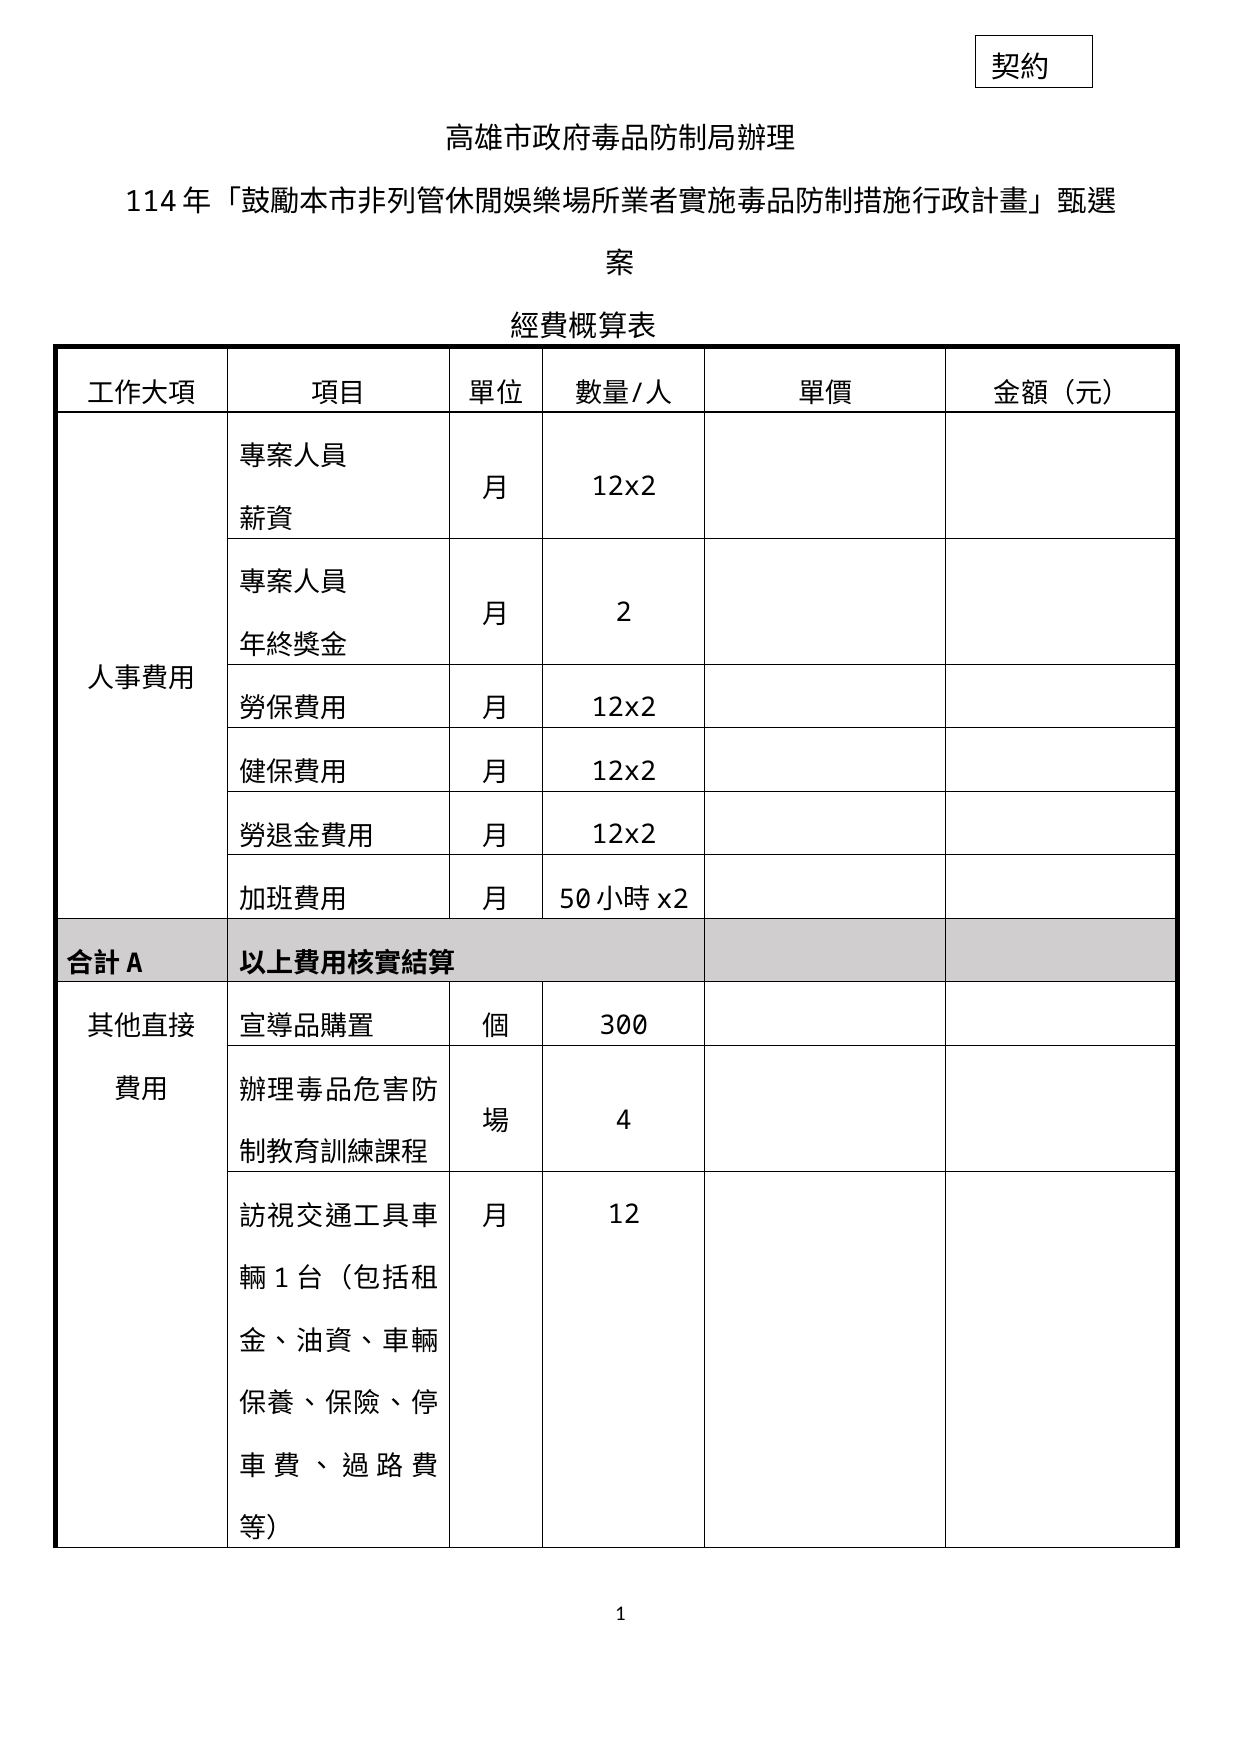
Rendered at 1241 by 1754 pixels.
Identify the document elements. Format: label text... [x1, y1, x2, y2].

table_cell 月 [450, 792, 542, 854]
table_cell 12x2 [543, 665, 704, 727]
table_header 金額（元） [946, 349, 1175, 411]
table_cell [946, 982, 1175, 1045]
table_header 單位 [450, 349, 542, 411]
table_cell 健保費用 [228, 728, 449, 791]
table_header 單價 [705, 349, 945, 411]
table_cell [946, 1046, 1175, 1171]
table_cell 個 [450, 982, 542, 1045]
table_cell 辦理毒品危害防制教育訓練課程 [228, 1046, 449, 1171]
table_cell [705, 982, 945, 1045]
text 高雄市政府毒品防制局辦理 [112, 94, 1128, 157]
table_cell [705, 665, 945, 727]
table_cell [705, 539, 945, 663]
table_cell [705, 728, 945, 791]
table_cell [946, 728, 1175, 791]
table_cell 專案人員 薪資 [228, 413, 449, 537]
table_cell [946, 792, 1175, 854]
table_cell 加班費用 [228, 855, 449, 918]
table_cell 12x2 [543, 728, 704, 791]
table_cell [946, 539, 1175, 663]
text 契約附件一 [991, 43, 1077, 79]
table_header 項目 [228, 349, 449, 411]
table_cell 勞保費用 [228, 665, 449, 727]
text [976, 36, 1092, 87]
table_cell 月 [450, 539, 542, 663]
table_cell [705, 1046, 945, 1171]
table_cell 2 [543, 539, 704, 663]
text 114年「鼓勵本市非列管休閒娛樂場所業者實施毒品防制措施行政計畫」甄選案 [112, 157, 1128, 282]
table_cell 50小時x2 [543, 855, 704, 918]
table_cell 月 [450, 1172, 542, 1547]
table_cell [705, 1172, 945, 1547]
table_cell 其他直接 費用 [58, 982, 227, 1547]
table_cell [946, 1172, 1175, 1547]
table_cell 12 [543, 1172, 704, 1547]
table_header 工作大項 [58, 349, 227, 411]
table_cell 勞退金費用 [228, 792, 449, 854]
table_cell 人事費用 [58, 413, 227, 918]
table_cell 12x2 [543, 413, 704, 537]
table_cell 月 [450, 413, 542, 537]
table_cell 宣導品購置 [228, 982, 449, 1045]
table_cell [705, 855, 945, 918]
table_cell 月 [450, 728, 542, 791]
table_cell 月 [450, 855, 542, 918]
table_header 數量/人 [543, 349, 704, 411]
table_cell 月 [450, 665, 542, 727]
table_cell 訪視交通工具車輛1台（包括租金、油資、車輛保養、保險、停車費、過路費等） [228, 1172, 449, 1547]
table_cell [946, 855, 1175, 918]
table_cell [946, 413, 1175, 537]
text 經費概算表 [38, 282, 1128, 344]
table_cell [946, 665, 1175, 727]
table_cell [705, 413, 945, 537]
table_cell [705, 919, 945, 981]
table_cell 12x2 [543, 792, 704, 854]
table_cell [946, 919, 1175, 981]
table_cell [705, 792, 945, 854]
table_cell 專案人員 年終獎金 [228, 539, 449, 663]
table_cell 合計A [58, 919, 227, 981]
table_cell 以上費用核實結算 [228, 919, 704, 981]
table_cell 場 [450, 1046, 542, 1171]
table_cell 4 [543, 1046, 704, 1171]
table_cell 300 [543, 982, 704, 1045]
